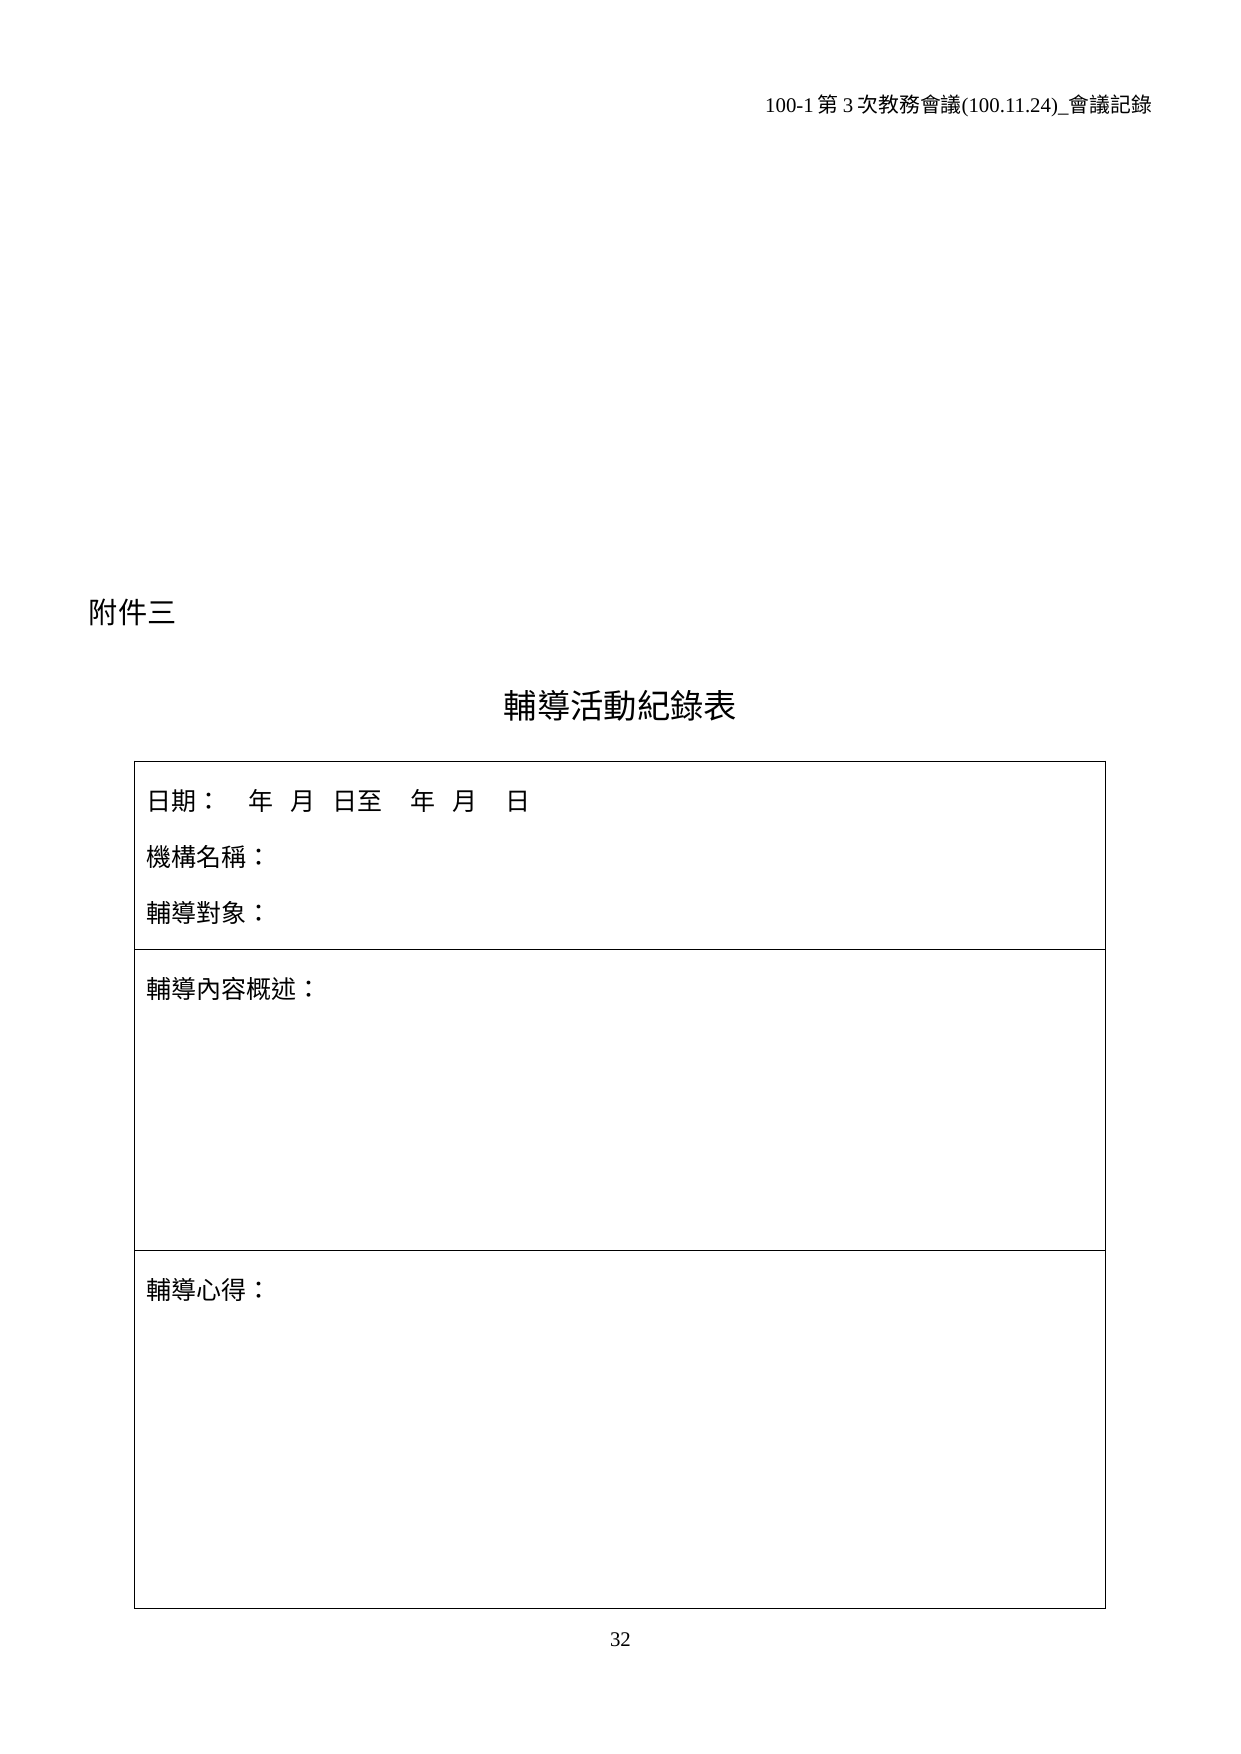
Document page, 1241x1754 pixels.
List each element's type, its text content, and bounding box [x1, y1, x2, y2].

text 附件三 [89, 573, 1152, 648]
text 輔導活動紀錄表 [89, 667, 1152, 742]
table_header 日期： 年 月 日至 年 月 日 機構名稱： 輔導對象： [135, 762, 1105, 949]
table_cell 輔導內容概述： [135, 950, 1105, 1250]
table_cell 輔導心得： [135, 1251, 1105, 1607]
